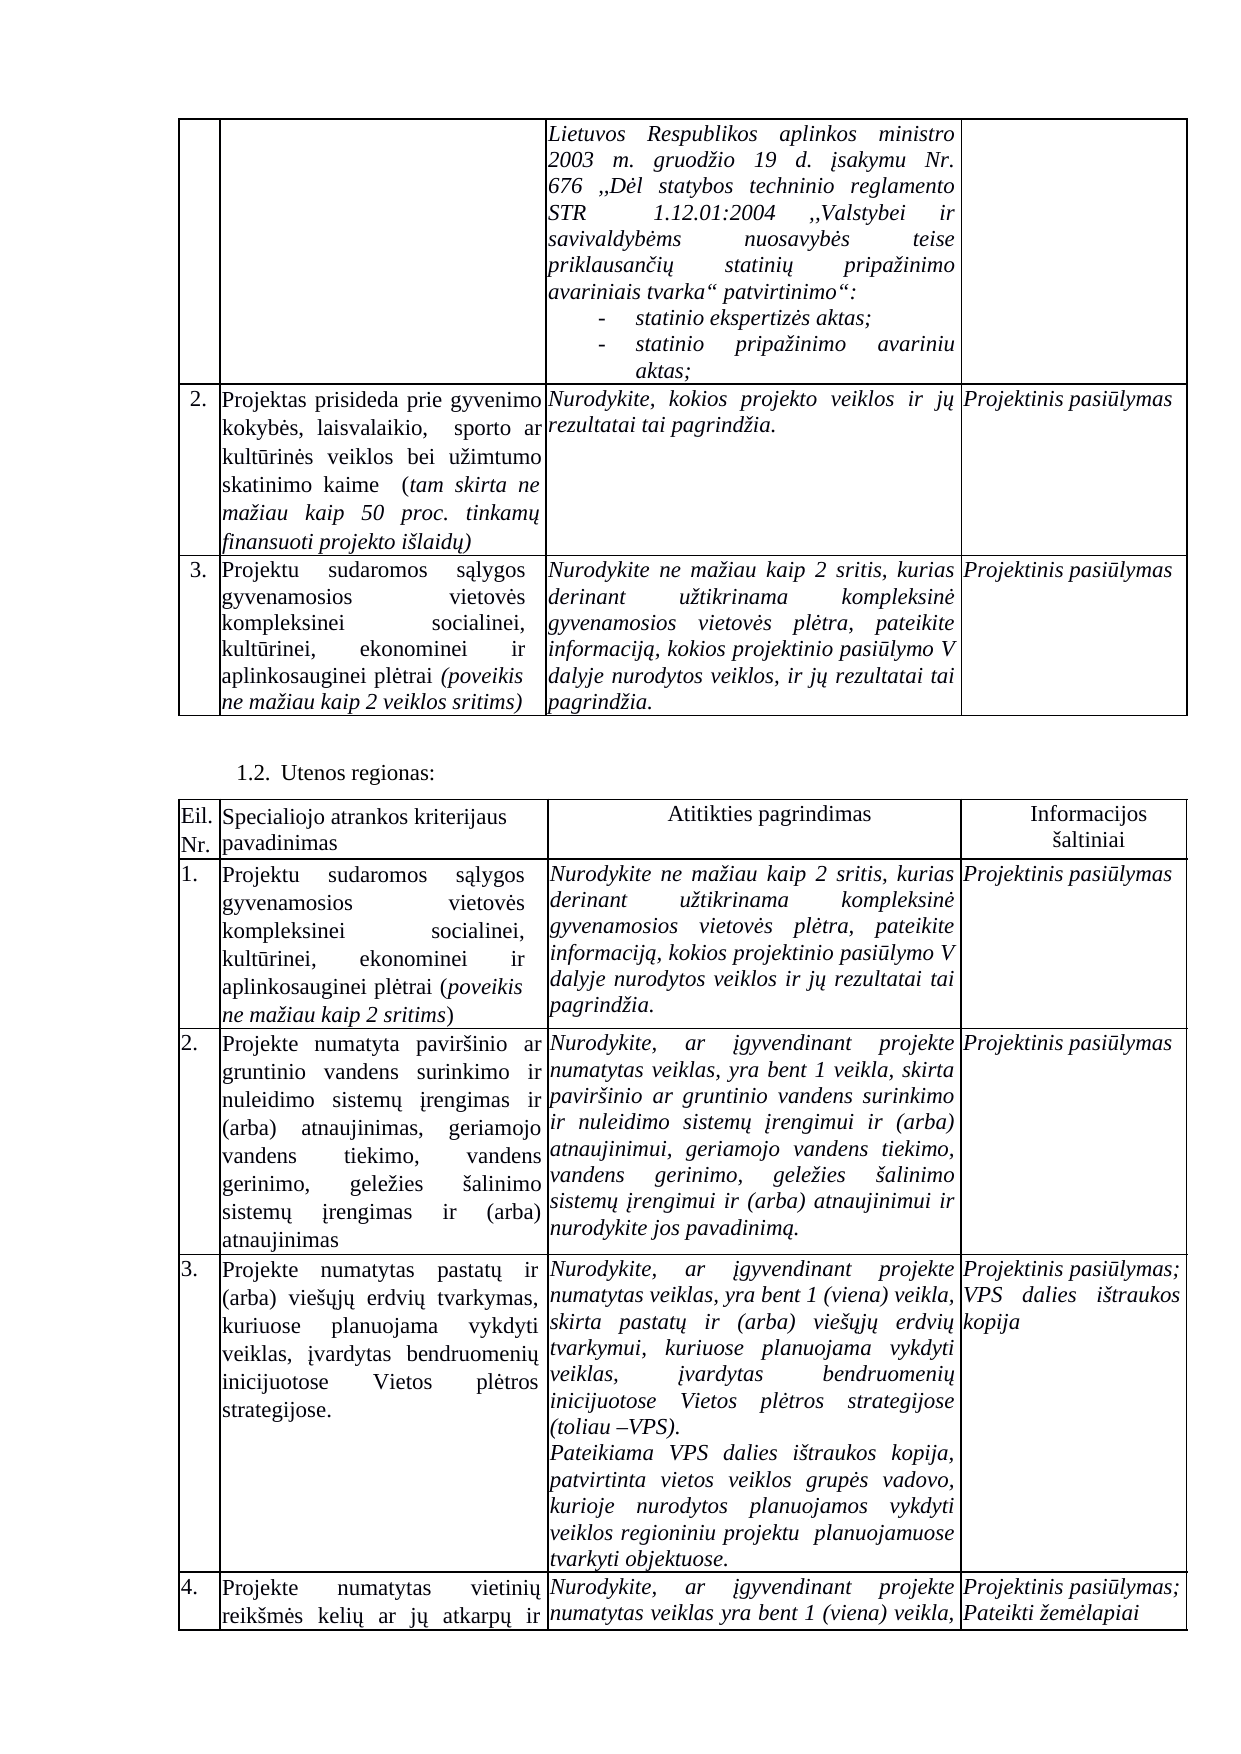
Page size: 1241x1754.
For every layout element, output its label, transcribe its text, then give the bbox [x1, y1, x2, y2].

table_cell Projekte numatytas vietinių reikšmės kelių ar jų atkarpų ir [221, 1573, 547, 1629]
table_cell Lietuvos Respublikos aplinkos ministro 2003 m. gruodžio 19 d. įsakymu Nr. 676 ,,Dėl statybos techninio reglamento STR 1.12.01:2004 ,,Valstybei ir savivaldybėms nuosavybės teise priklausančių statinių pripažinimo avariniais tvarka“ patvirtinimo“: - statinio ekspertizės aktas; - statinio pripažinimo avariniu aktas; [547, 120, 961, 383]
table_cell Nurodykite, ar įgyvendinant projekte numatytas veiklas yra bent 1 (viena) veikla, [549, 1573, 960, 1629]
table_cell 2. [180, 385, 219, 555]
table_cell Nurodykite, ar įgyvendinant projekte numatytas veiklas, yra bent 1 (viena) veikla, skirta pastatų ir (arba) viešųjų erdvių tvarkymui, kuriuose planuojama vykdyti veiklas, įvardytas bendruomenių inicijuotose Vietos plėtros strategijose (toliau –VPS). Pateikiama VPS dalies ištraukos kopija, patvirtinta vietos veiklos grupės vadovo, kurioje nurodytos planuojamos vykdyti veiklos regioniniu projektu planuojamuose tvarkyti objektuose. [549, 1255, 960, 1571]
table_cell Nurodykite, kokios projekto veiklos ir jų rezultatai tai pagrindžia. [547, 385, 961, 555]
table_cell Projektinis pasiūlymas; VPS dalies ištraukos kopija [962, 1255, 1186, 1571]
table_cell Projektinis pasiūlymas; Pateikti žemėlapiai [962, 1573, 1186, 1629]
table_cell 4. [180, 1573, 219, 1629]
table_header Atitikties pagrindimas [549, 800, 960, 858]
table_cell Projektu sudaromos sąlygos gyvenamosios vietovės kompleksinei socialinei, kultūrinei, ekonominei ir aplinkosauginei plėtrai (poveikis ne mažiau kaip 2 sritims) [221, 860, 547, 1028]
table_cell 1. [180, 860, 219, 1028]
table_cell Projektinis pasiūlymas [962, 385, 1186, 555]
text 1.2. Utenos regionas: [177, 759, 1181, 785]
table_header Informacijos šaltiniai [962, 800, 1186, 858]
table_header Eil. Nr. [180, 800, 219, 858]
table_cell Projektinis pasiūlymas [962, 556, 1186, 714]
table_cell Projektinis pasiūlymas [962, 1029, 1186, 1253]
table_cell Projekte numatyta paviršinio ar gruntinio vandens surinkimo ir nuleidimo sistemų įrengimas ir (arba) atnaujinimas, geriamojo vandens tiekimo, vandens gerinimo, geležies šalinimo sistemų įrengimas ir (arba) atnaujinimas [221, 1029, 547, 1253]
table_cell Projektu sudaromos sąlygos gyvenamosios vietovės kompleksinei socialinei, kultūrinei, ekonominei ir aplinkosauginei plėtrai (poveikis ne mažiau kaip 2 veiklos sritims) [221, 556, 545, 714]
table_cell Nurodykite, ar įgyvendinant projekte numatytas veiklas, yra bent 1 veikla, skirta paviršinio ar gruntinio vandens surinkimo ir nuleidimo sistemų įrengimui ir (arba) atnaujinimui, geriamojo vandens tiekimo, vandens gerinimo, geležies šalinimo sistemų įrengimui ir (arba) atnaujinimui ir nurodykite jos pavadinimą. [549, 1029, 960, 1253]
table_cell 2. [180, 1029, 219, 1253]
table_cell [962, 120, 1186, 383]
table_cell Projektas prisideda prie gyvenimo kokybės, laisvalaikio, sporto ar kultūrinės veiklos bei užimtumo skatinimo kaime (tam skirta ne mažiau kaip 50 proc. tinkamų finansuoti projekto išlaidų) [221, 385, 545, 555]
table_cell 3. [180, 1255, 219, 1571]
table_cell Nurodykite ne mažiau kaip 2 sritis, kurias derinant užtikrinama kompleksinė gyvenamosios vietovės plėtra, pateikite informaciją, kokios projektinio pasiūlymo V dalyje nurodytos veiklos, ir jų rezultatai tai pagrindžia. [547, 556, 961, 714]
table_cell Nurodykite ne mažiau kaip 2 sritis, kurias derinant užtikrinama kompleksinė gyvenamosios vietovės plėtra, pateikite informaciją, kokios projektinio pasiūlymo V dalyje nurodytos veiklos ir jų rezultatai tai pagrindžia. [549, 860, 960, 1028]
table_cell [180, 120, 219, 383]
table_cell Projekte numatytas pastatų ir (arba) viešųjų erdvių tvarkymas, kuriuose planuojama vykdyti veiklas, įvardytas bendruomenių inicijuotose Vietos plėtros strategijose. [221, 1255, 547, 1571]
table_cell Projektinis pasiūlymas [962, 860, 1186, 1028]
table_cell 3. [180, 556, 219, 714]
table_header Specialiojo atrankos kriterijaus pavadinimas [221, 800, 547, 858]
table_cell [221, 120, 545, 383]
